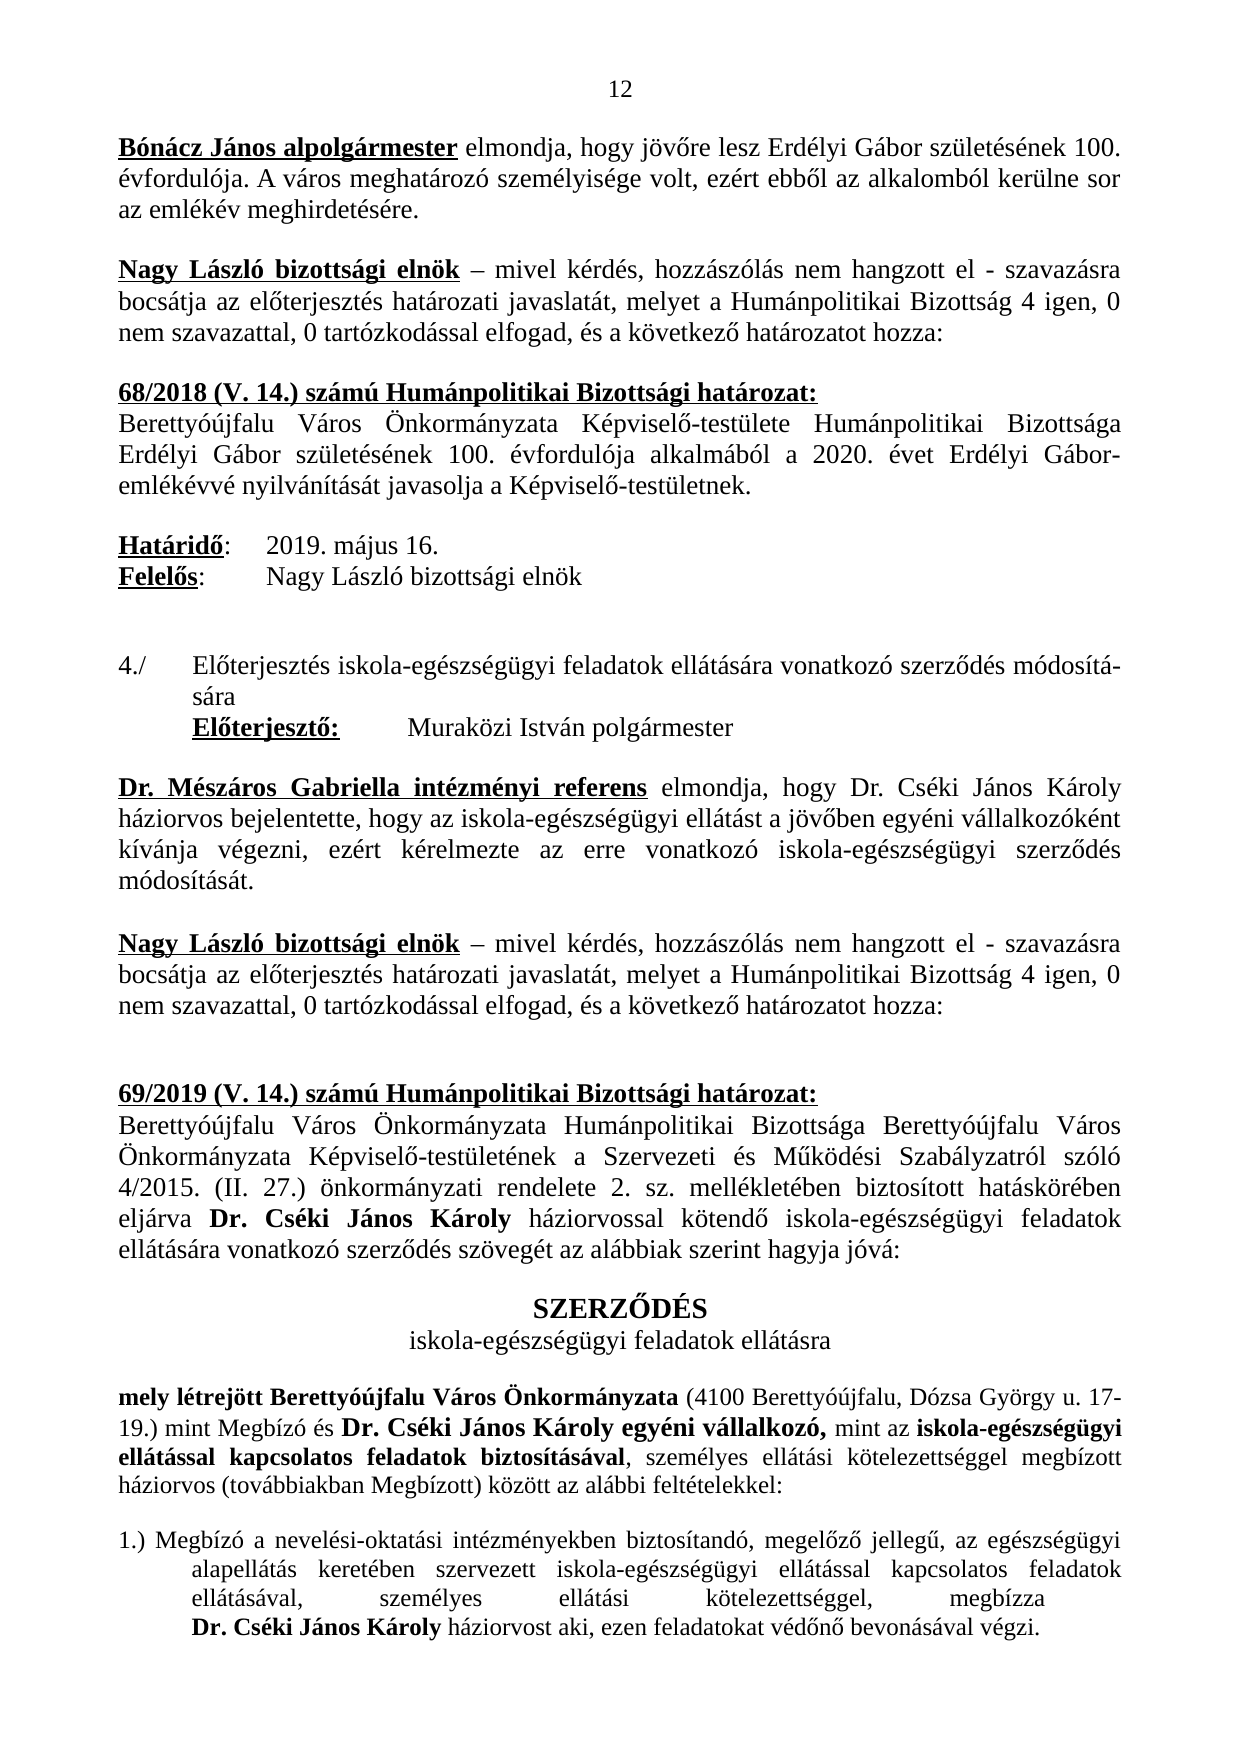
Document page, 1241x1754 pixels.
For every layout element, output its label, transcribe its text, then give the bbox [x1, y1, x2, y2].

text 68/2018 (V. 14.) számú Humánpolitikai Bizottsági határozat: [118, 376, 1122, 407]
text Nagy László bizottsági elnök – mivel kérdés, hozzászólás nem hangzott el - szavazásra bocsátja az előterjesztés határozati javaslatát, melyet a Humánpolitikai Bizottság 4 igen, 0 nem szavazattal, 0 tartózkodással elfogad, és a következő határozatot hozza: [118, 253, 1122, 347]
text Határidő: 2019. május 16. [118, 529, 1122, 560]
text mely létrejött Berettyóújfalu Város Önkormányzata (4100 Berettyóújfalu, Dózsa György u. 17-19.) mint Megbízó és Dr. Cséki János Károly egyéni vállalkozó, mint az iskola-egészségügyi ellátással kapcsolatos feladatok biztosításával, személyes ellátási kötelezettséggel megbízott háziorvos (továbbiakban Megbízott) között az alábbi feltételekkel: [118, 1382, 1122, 1499]
text Dr. Mészáros Gabriella intézményi referens elmondja, hogy Dr. Cséki János Károly háziorvos bejelentette, hogy az iskola-egészségügyi ellátást a jövőben egyéni vállalkozóként kívánja végezni, ezért kérelmezte az erre vonatkozó iskola-egészségügyi szerződés módosítását. [118, 771, 1122, 896]
text 1.) Megbízó a nevelési-oktatási intézményekben biztosítandó, megelőző jellegű, az egészségügyi alapellátás keretében szervezett iskola-egészségügyi ellátással kapcsolatos feladatok ellátásával, személyes ellátási kötelezettséggel, megbízza Dr. Cséki János Károly háziorvost aki, ezen feladatokat védőnő bevonásával végzi. [118, 1526, 1122, 1641]
text 69/2019 (V. 14.) számú Humánpolitikai Bizottsági határozat: [118, 1078, 1122, 1109]
text Berettyóújfalu Város Önkormányzata Képviselő-testülete Humánpolitikai Bizottsága Erdélyi Gábor születésének 100. évfordulója alkalmából a 2020. évet Erdélyi Gábor-emlékévvé nyilvánítását javasolja a Képviselő-testületnek. [118, 407, 1122, 500]
text Előterjesztő: Muraközi István polgármester [118, 711, 1122, 742]
text 4./ Előterjesztés iskola-egészségügyi feladatok ellátására vonatkozó szerződés módosítá- sára [118, 649, 1122, 711]
text iskola-egészségügyi feladatok ellátásra [118, 1324, 1122, 1356]
text Nagy László bizottsági elnök – mivel kérdés, hozzászólás nem hangzott el - szavazásra bocsátja az előterjesztés határozati javaslatát, melyet a Humánpolitikai Bizottság 4 igen, 0 nem szavazattal, 0 tartózkodással elfogad, és a következő határozatot hozza: [118, 927, 1122, 1020]
text SZERZŐDÉS [118, 1291, 1122, 1324]
text Felelős: Nagy László bizottsági elnök [118, 560, 1122, 591]
text Bónácz János alpolgármester elmondja, hogy jövőre lesz Erdélyi Gábor születésének 100. évfordulója. A város meghatározó személyisége volt, ezért ebből az alkalomból kerülne sor az emlékév meghirdetésére. [118, 131, 1122, 225]
text Berettyóújfalu Város Önkormányzata Humánpolitikai Bizottsága Berettyóújfalu Város Önkormányzata Képviselő-testületének a Szervezeti és Működési Szabályzatról szóló 4/2015. (II. 27.) önkormányzati rendelete 2. sz. mellékletében biztosított hatáskörében eljárva Dr. Cséki János Károly háziorvossal kötendő iskola-egészségügyi feladatok ellátására vonatkozó szerződés szövegét az alábbiak szerint hagyja jóvá: [118, 1109, 1122, 1264]
